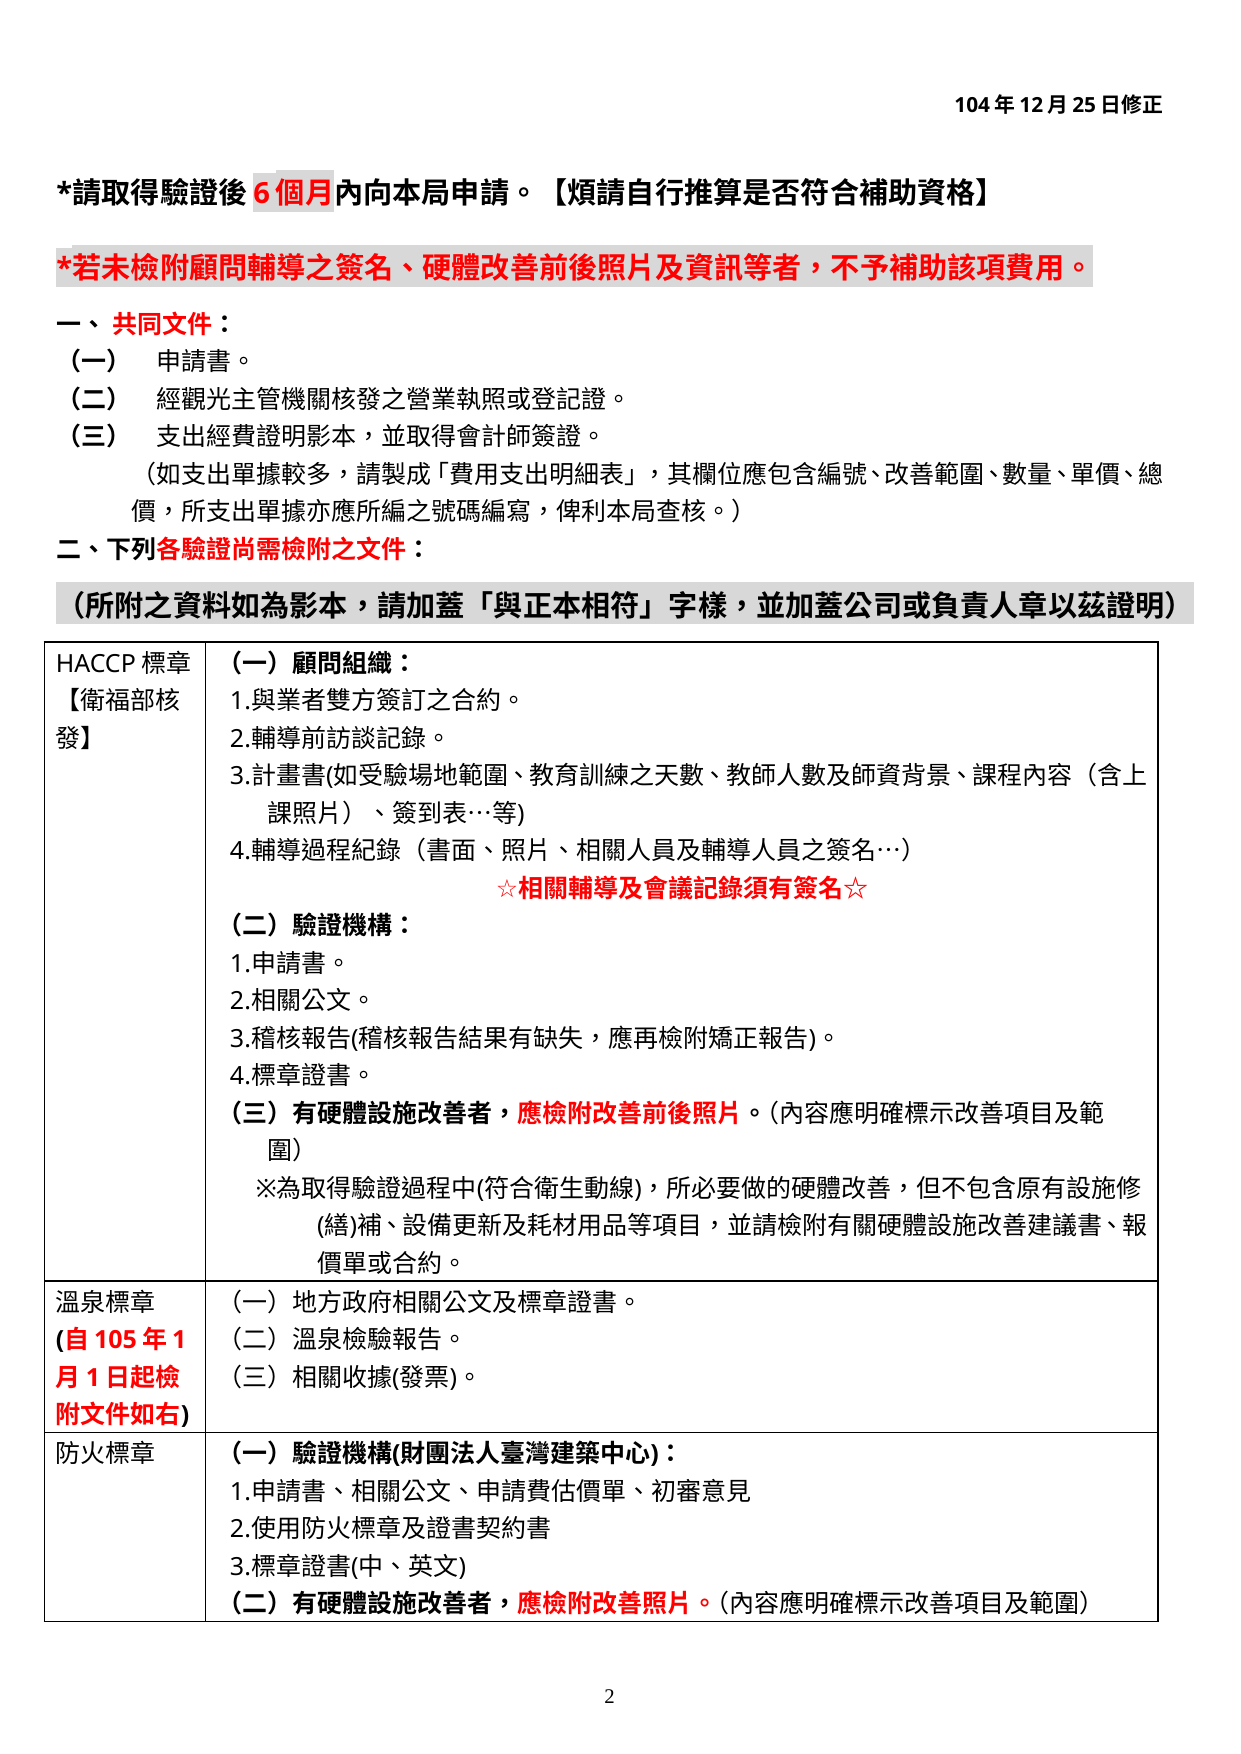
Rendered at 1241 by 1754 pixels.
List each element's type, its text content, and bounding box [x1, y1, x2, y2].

table_cell （一）驗證機構(財團法人臺灣建築中心)： 1.申請書、相關公文、申請費估價單、初審意見 2.使用防火標章及證書契約書 3.標章證書(中、英文) （二）有硬體設施改善者，應檢附改善照片。（內容應明確標示改善項目及範圍） [206, 1433, 1157, 1621]
table_cell 溫泉標章 (自105年1月1日起檢附文件如右) [45, 1282, 205, 1432]
list 經觀光主管機關核發之營業執照或登記證。 [56, 378, 1162, 416]
table_cell 防火標章 [45, 1433, 205, 1621]
list 支出經費證明影本，並取得會計師簽證。 （如支出單據較多，請製成「費用支出明細表」，其欄位應包含編號、改善範圍、數量、單價、總價，所支出單據亦應所編之號碼編寫，俾利本局查核。） [56, 416, 1162, 528]
table_cell （一）地方政府相關公文及標章證書。 （二）溫泉檢驗報告。 （三）相關收據(發票)。 [206, 1282, 1157, 1432]
table_header HACCP標章 【衛福部核發】 [45, 643, 205, 1280]
text 二、下列各驗證尚需檢附之文件： [56, 528, 1162, 566]
text （所附之資料如為影本，請加蓋「與正本相符」字樣，並加蓋公司或負責人章以茲證明） [56, 566, 1200, 641]
list 共同文件： [56, 303, 1162, 341]
text *若未檢附顧問輔導之簽名、硬體改善前後照片及資訊等者，不予補助該項費用。 [56, 228, 1162, 303]
list 申請書。 [56, 341, 1162, 378]
table_header （一）顧問組織： 1.與業者雙方簽訂之合約。 2.輔導前訪談記錄。 3.計畫書(如受驗場地範圍、教育訓練之天數、教師人數及師資背景、課程內容（含上課照片）、簽到表…等) 4.輔導過程紀錄（書面、照片、相關人員及輔導人員之簽名…） ☆相關輔導及會議記錄須有簽名☆ （二）驗證機構： 1.申請書。 2.相關公文。 3.稽核報告(稽核報告結果有缺失，應再檢附矯正報告)。 4.標章證書。 （三）有硬體設施改善者，應檢附改善前後照片。（內容應明確標示改善項目及範圍） ※為取得驗證過程中(符合衛生動線)，所必要做的硬體改善，但不包含原有設施修(繕)補、設備更新及耗材用品等項目，並請檢附有關硬體設施改善建議書、報價單或合約。 [206, 643, 1157, 1280]
text *請取得驗證後6個月內向本局申請。【煩請自行推算是否符合補助資格】 [56, 153, 1162, 228]
